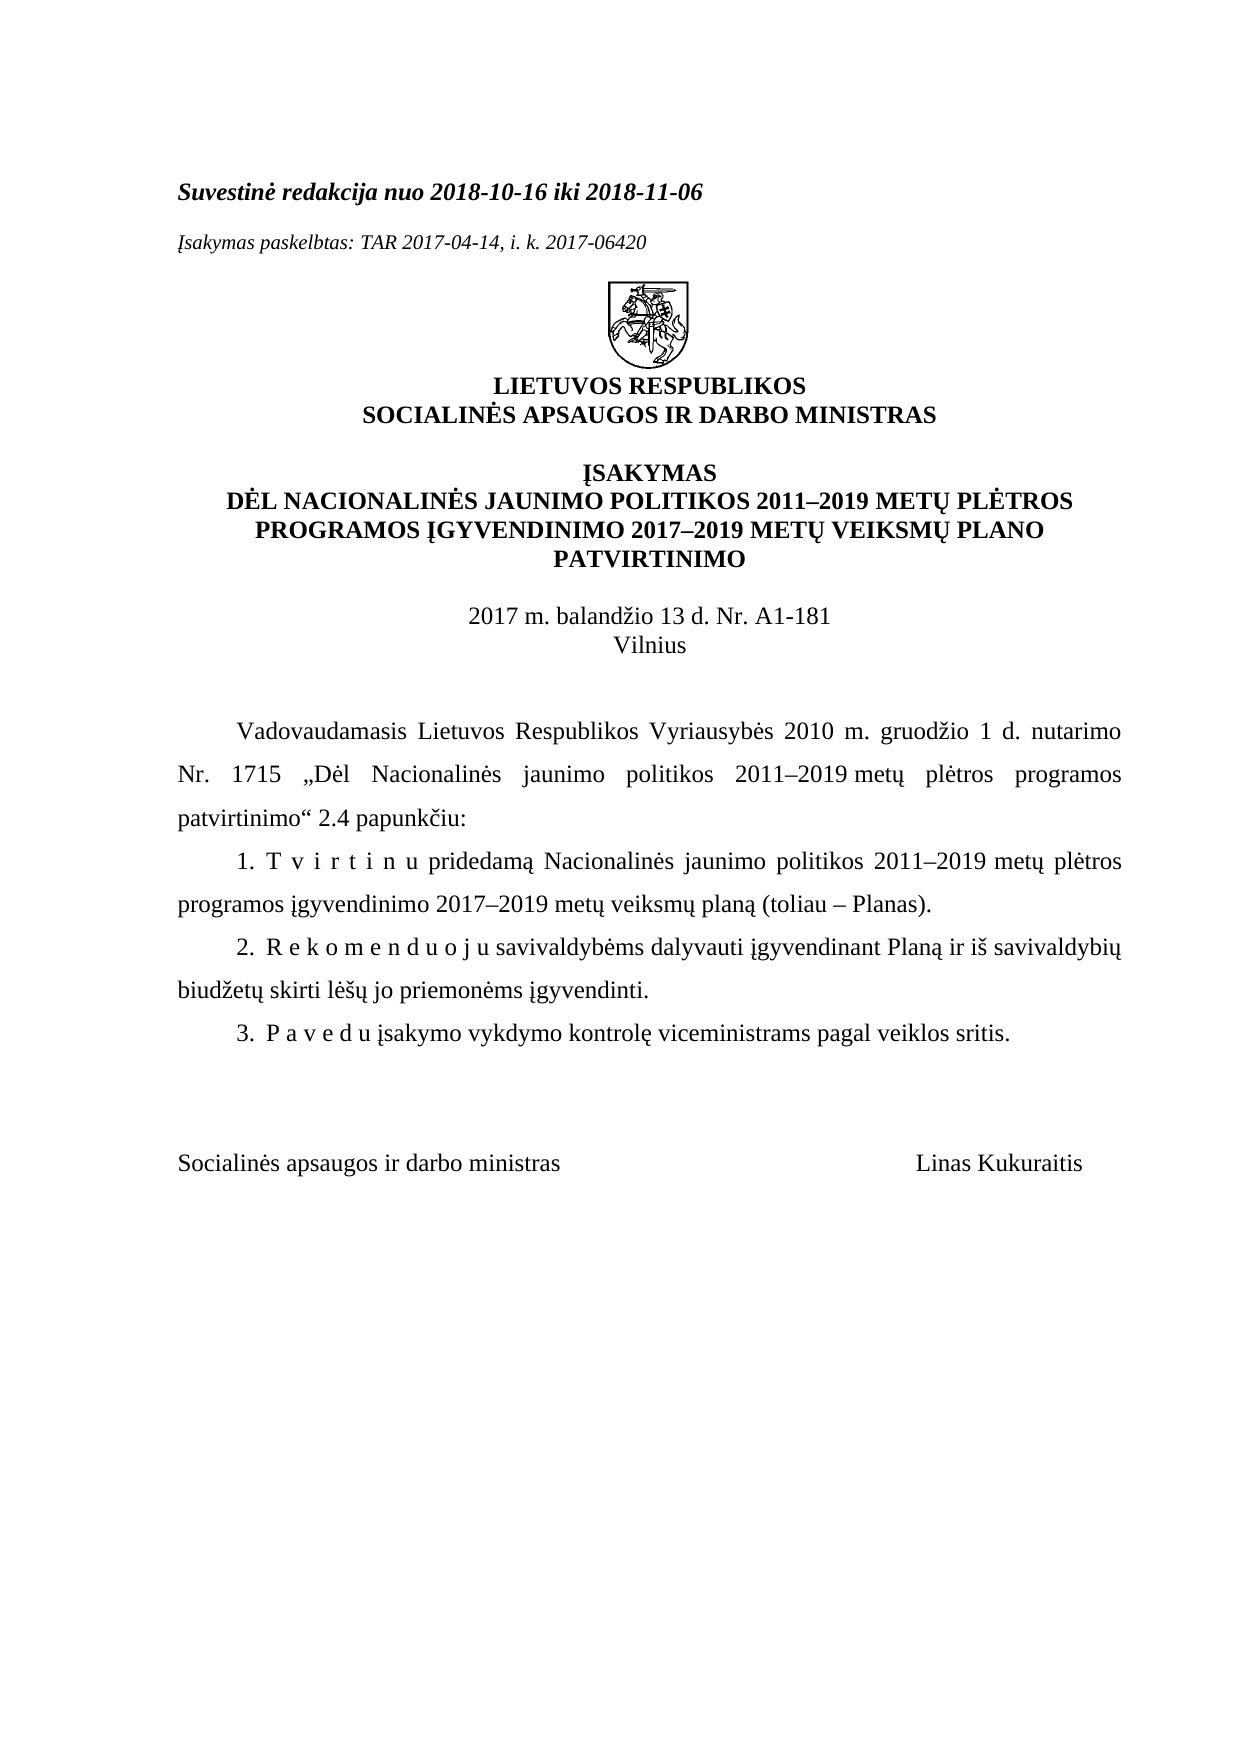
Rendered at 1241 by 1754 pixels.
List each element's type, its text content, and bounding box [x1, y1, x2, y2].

text 2017 m. balandžio 13 d. Nr. A1-181 [177, 601, 1122, 630]
text SOCIALINĖS APSAUGOS IR DARBO MINISTRAS [177, 400, 1122, 429]
text Suvestinė redakcija nuo 2018-10-16 iki 2018-11-06 [177, 177, 1122, 206]
text Socialinės apsaugos ir darbo ministras Linas Kukuraitis [177, 1148, 1122, 1176]
text 2. R e k o m e n d u o j u savivaldybėms dalyvauti įgyvendinant Planą ir iš savivaldybių biudžetų skirti lėšų jo priemonėms įgyvendinti. [177, 932, 1122, 1004]
text 3. P a v e d u įsakymo vykdymo kontrolę viceministrams pagal veiklos sritis. [177, 1018, 1122, 1047]
text ĮSAKYMAS [177, 458, 1122, 486]
text Vadovaudamasis Lietuvos Respublikos Vyriausybės 2010 m. gruodžio 1 d. nutarimo Nr. 1715 „Dėl Nacionalinės jaunimo politikos 2011–2019 metų plėtros programos patvirtinimo“ 2.4 papunkčiu: [177, 716, 1122, 831]
text Įsakymas paskelbtas: TAR 2017-04-14, i. k. 2017-06420 [177, 230, 1122, 254]
text LIETUVOS RESPUBLIKOS [177, 371, 1122, 400]
text Vilnius [177, 630, 1122, 659]
text 1. T v i r t i n u pridedamą Nacionalinės jaunimo politikos 2011–2019 metų plėtros programos įgyvendinimo 2017–2019 metų veiksmų planą (toliau – Planas). [177, 846, 1122, 918]
text DĖL NACIONALINĖS JAUNIMO POLITIKOS 2011–2019 METŲ PLĖTROS PROGRAMOS ĮGYVENDINIMO 2017–2019 METŲ VEIKSMŲ PLANO PATVIRTINIMO [177, 486, 1122, 573]
